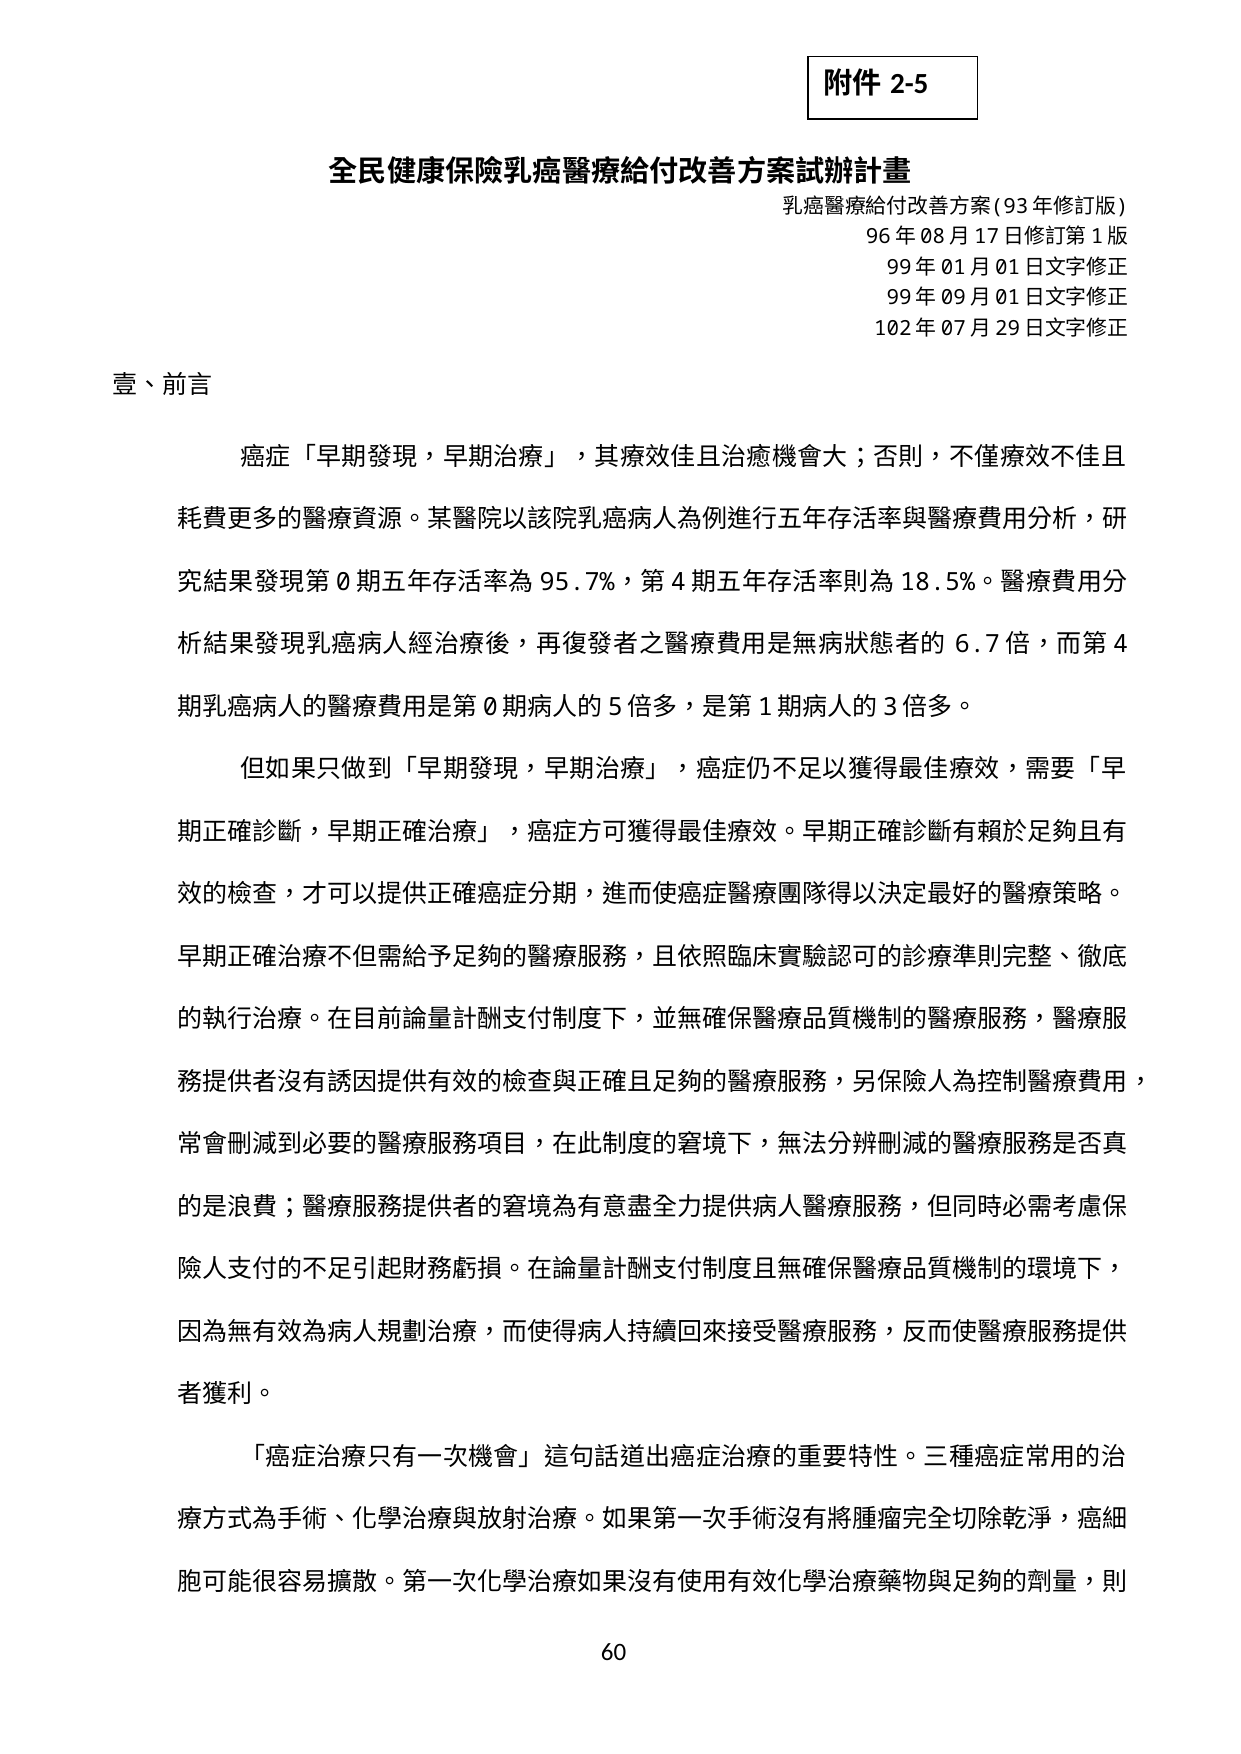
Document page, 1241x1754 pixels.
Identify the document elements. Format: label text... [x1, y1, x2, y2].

text 壹、前言 [112, 341, 1128, 403]
text 102年07月29日文字修正 [112, 311, 1128, 341]
text 96年08月17日修訂第1版 [112, 220, 1128, 250]
text 「癌症治療只有一次機會」這句話道出癌症治療的重要特性。三種癌症常用的治療方式為手術、化學治療與放射治療。如果第一次手術沒有將腫瘤完全切除乾淨，癌細胞可能很容易擴散。第一次化學治療如果沒有使用有效化學治療藥物與足夠的劑量，則 [178, 1413, 1128, 1600]
text 乳癌醫療給付改善方案(93年修訂版) [112, 189, 1128, 220]
text 99年01月01日文字修正 [112, 250, 1128, 280]
text 全民健康保險乳癌醫療給付改善方案試辦計畫 [112, 127, 1128, 189]
text 99年09月01日文字修正 [112, 280, 1128, 311]
text 癌症「早期發現，早期治療」，其療效佳且治癒機會大；否則，不僅療效不佳且耗費更多的醫療資源。某醫院以該院乳癌病人為例進行五年存活率與醫療費用分析，研究結果發現第0期五年存活率為95.7%，第4期五年存活率則為18.5%。醫療費用分析結果發現乳癌病人經治療後，再復發者之醫療費用是無病狀態者的6.7倍，而第4期乳癌病人的醫療費用是第0期病人的5倍多，是第1期病人的3倍多。 [178, 413, 1128, 725]
text 但如果只做到「早期發現，早期治療」，癌症仍不足以獲得最佳療效，需要「早期正確診斷，早期正確治療」，癌症方可獲得最佳療效。早期正確診斷有賴於足夠且有效的檢查，才可以提供正確癌症分期，進而使癌症醫療團隊得以決定最好的醫療策略。早期正確治療不但需給予足夠的醫療服務，且依照臨床實驗認可的診療準則完整、徹底的執行治療。在目前論量計酬支付制度下，並無確保醫療品質機制的醫療服務，醫療服務提供者沒有誘因提供有效的檢查與正確且足夠的醫療服務，另保險人為控制醫療費用，常會刪減到必要的醫療服務項目，在此制度的窘境下，無法分辨刪減的醫療服務是否真的是浪費；醫療服務提供者的窘境為有意盡全力提供病人醫療服務，但同時必需考慮保險人支付的不足引起財務虧損。在論量計酬支付制度且無確保醫療品質機制的環境下，因為無有效為病人規劃治療，而使得病人持續回來接受醫療服務，反而使醫療服務提供者獲利。 [178, 725, 1128, 1413]
